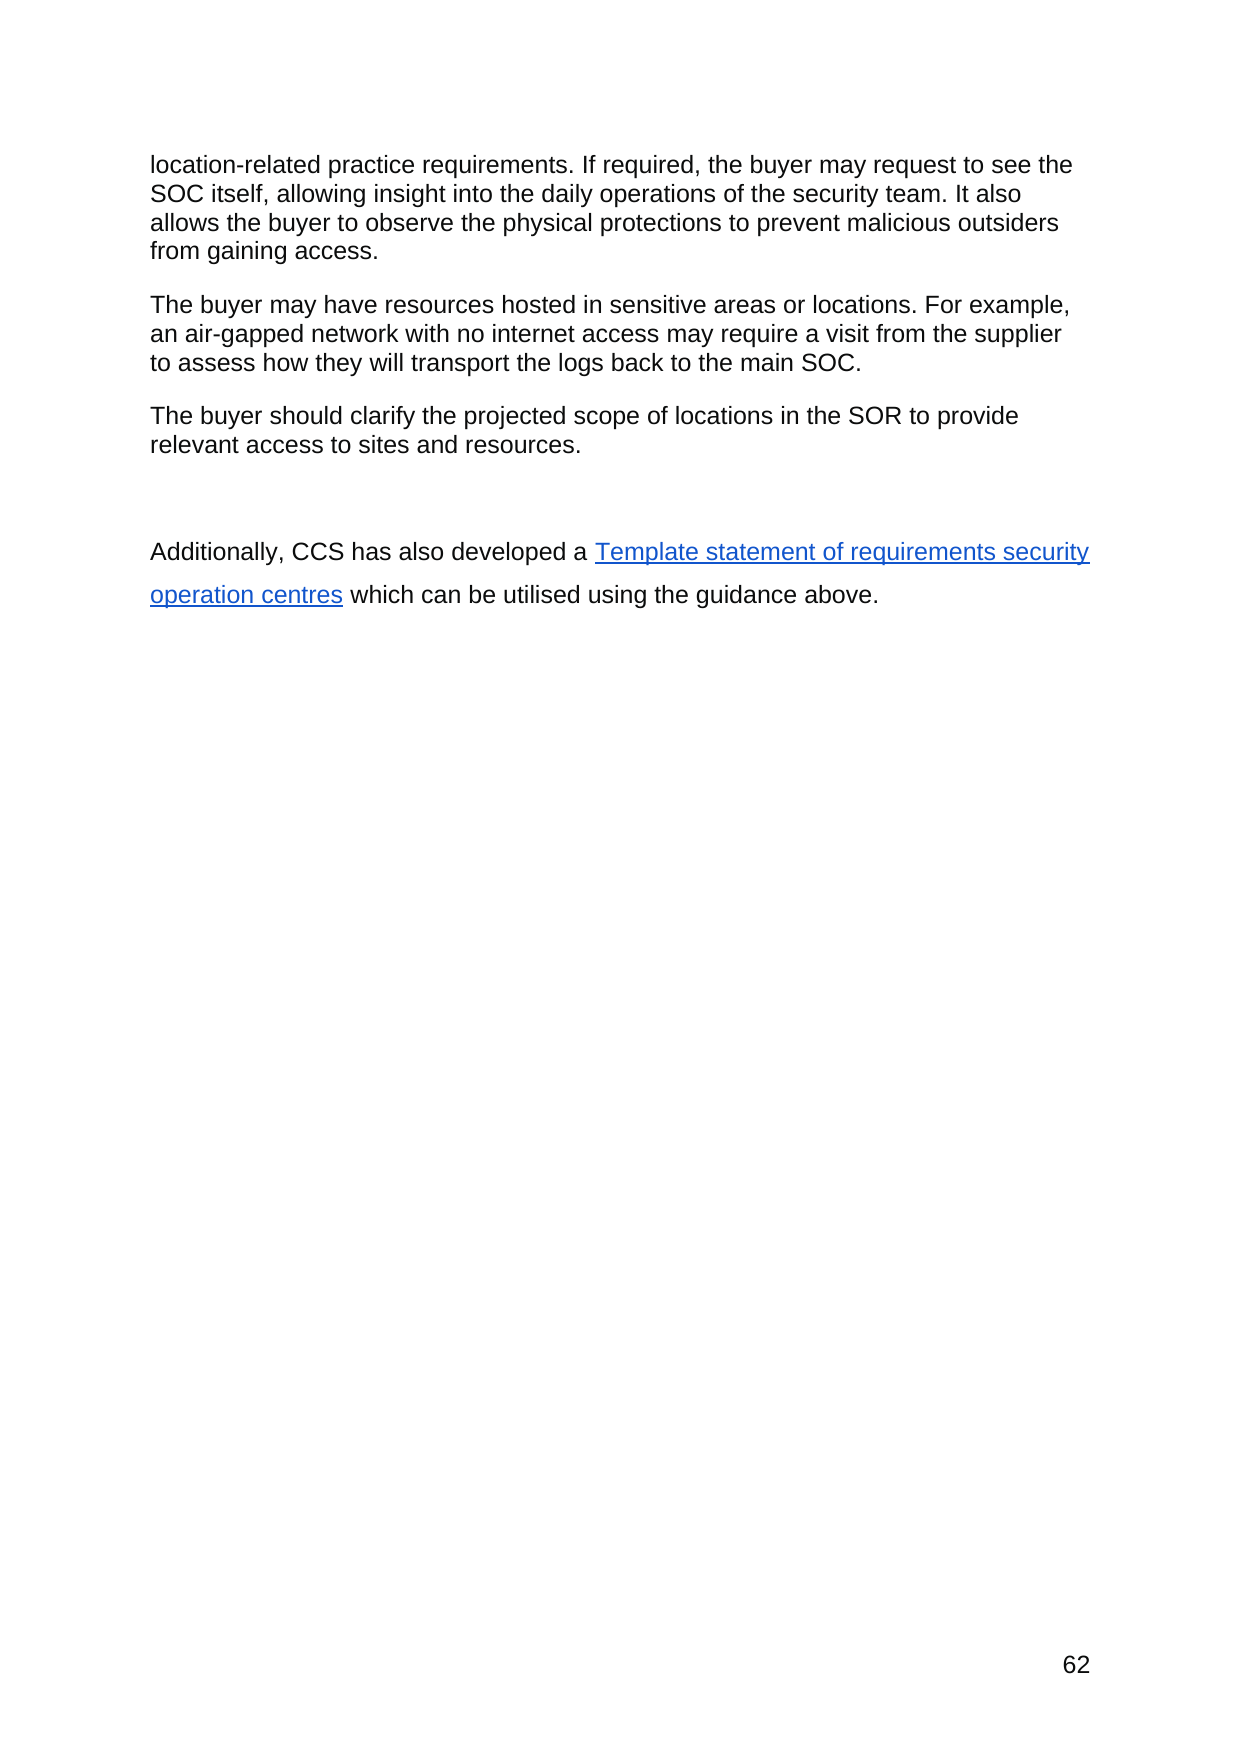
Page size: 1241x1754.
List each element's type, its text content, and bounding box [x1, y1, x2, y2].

text Additionally, CCS has also developed a Template statement of requirements security operation centres which can be utilised using the guidance above. [150, 537, 1090, 609]
text The buyer may have resources hosted in sensitive areas or locations. For example, an air-gapped network with no internet access may require a visit from the supplier to assess how they will transport the logs back to the main SOC. [150, 290, 1090, 376]
text The buyer should clarify the projected scope of locations in the SOR to provide relevant access to sites and resources. [150, 401, 1090, 459]
text location-related practice requirements. If required, the buyer may request to see the SOC itself, allowing insight into the daily operations of the security team. It also allows the buyer to observe the physical protections to prevent malicious outsiders from gaining access. [150, 150, 1090, 265]
